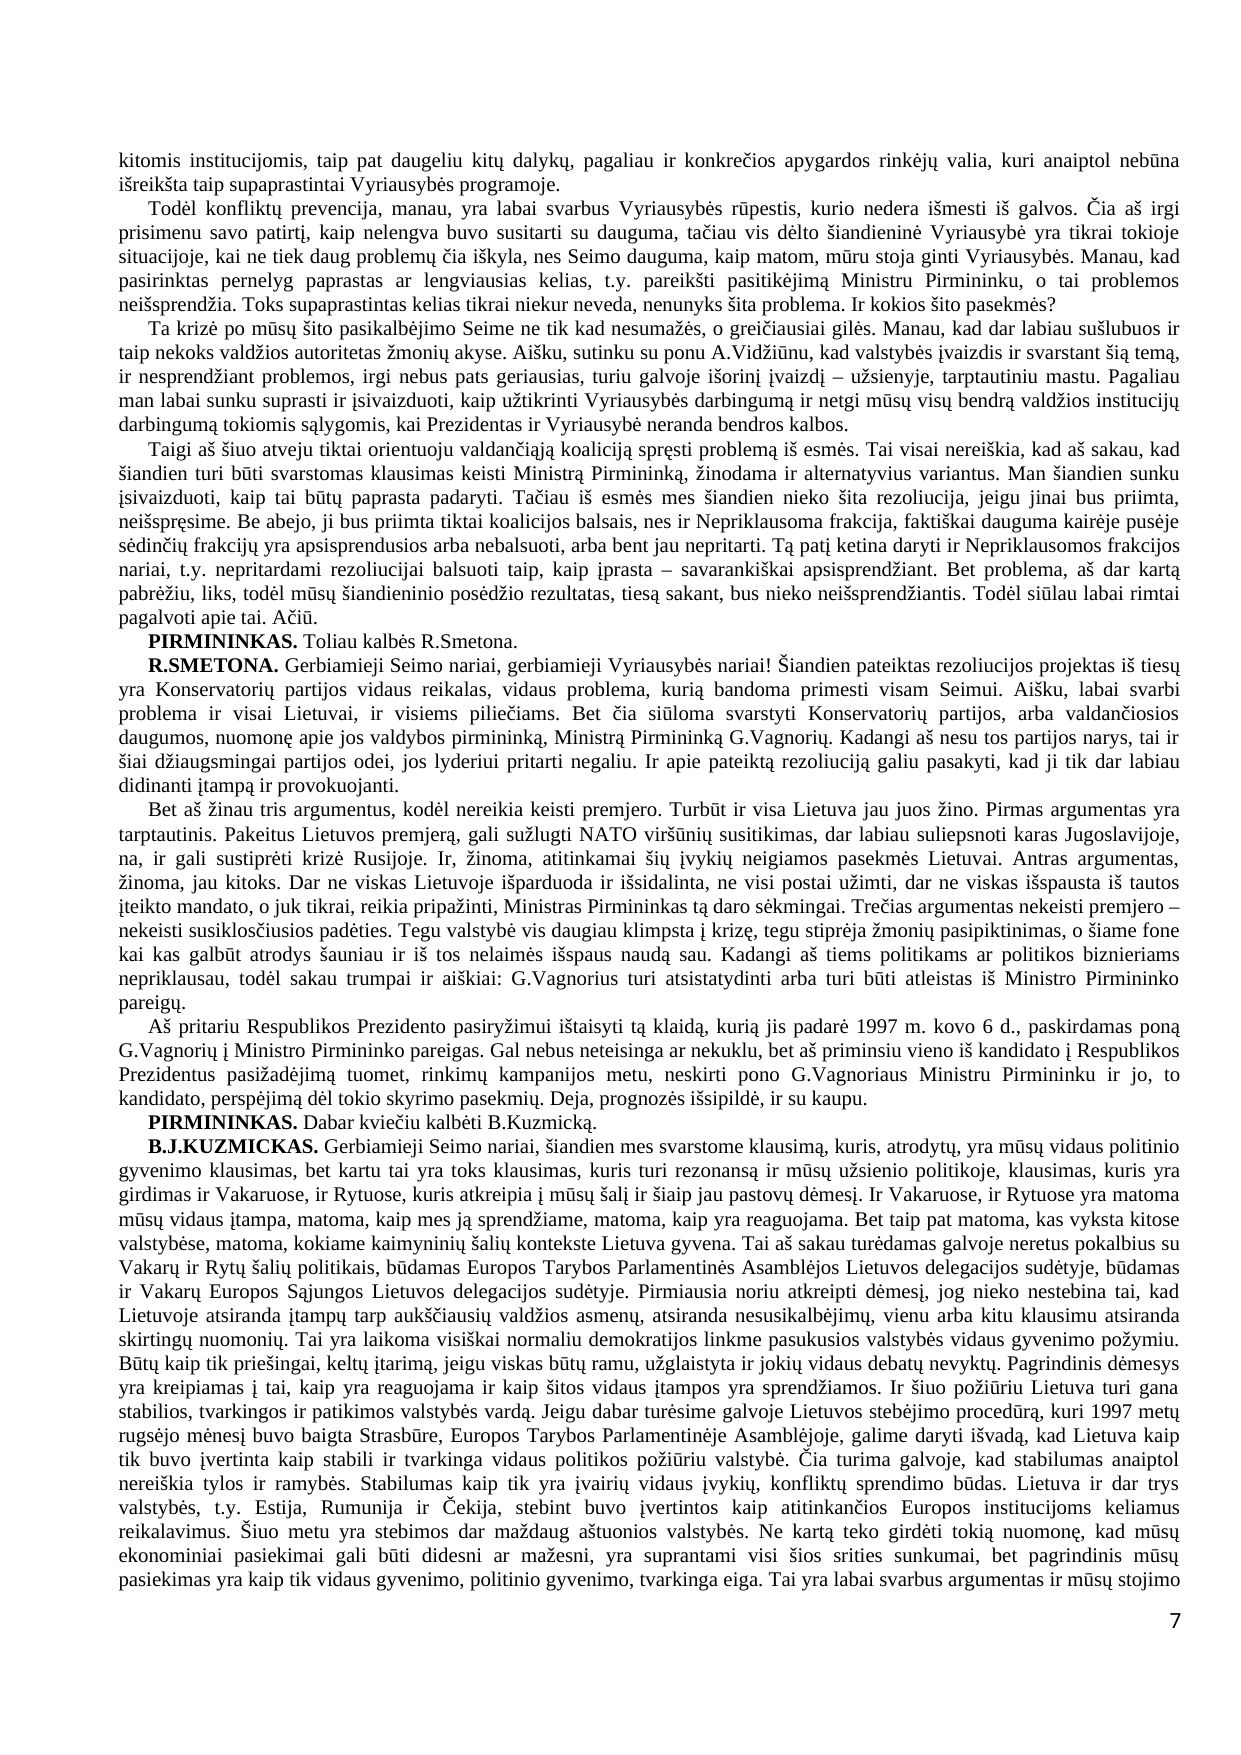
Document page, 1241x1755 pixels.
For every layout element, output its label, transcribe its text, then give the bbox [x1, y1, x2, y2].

text Bet aš žinau tris argumentus, kodėl nereikia keisti premjero. Turbūt ir visa Lietuva jau juos žino. Pirmas argumentas yra tarptautinis. Pakeitus Lietuvos premjerą, gali sužlugti NATO viršūnių susitikimas, dar labiau suliepsnoti karas Jugoslavijoje, na, ir gali sustiprėti krizė Rusijoje. Ir, žinoma, atitinkamai šių įvykių neigiamos pasekmės Lietuvai. Antras argumentas, žinoma, jau kitoks. Dar ne viskas Lietuvoje išparduoda ir išsidalinta, ne visi postai užimti, dar ne viskas išspausta iš tautos įteikto mandato, o juk tikrai, reikia pripažinti, Ministras Pirmininkas tą daro sėkmingai. Trečias argumentas nekeisti premjero – nekeisti susiklosčiusios padėties. Tegu valstybė vis daugiau klimpsta į krizę, tegu stiprėja žmonių pasipiktinimas, o šiame fone kai kas galbūt atrodys šauniau ir iš tos nelaimės išspaus naudą sau. Kadangi aš tiems politikams ar politikos biznieriams nepriklausau, todėl sakau trumpai ir aiškiai: G.Vagnorius turi atsistatydinti arba turi būti atleistas iš Ministro Pirmininko pareigų. [118, 797, 1181, 1014]
text Todėl konfliktų prevencija, manau, yra labai svarbus Vyriausybės rūpestis, kurio nedera išmesti iš galvos. Čia aš irgi prisimenu savo patirtį, kaip nelengva buvo susitarti su dauguma, tačiau vis dėlto šiandieninė Vyriausybė yra tikrai tokioje situacijoje, kai ne tiek daug problemų čia iškyla, nes Seimo dauguma, kaip matom, mūru stoja ginti Vyriausybės. Manau, kad pasirinktas pernelyg paprastas ar lengviausias kelias, t.y. pareikšti pasitikėjimą Ministru Pirmininku, o tai problemos neišsprendžia. Toks supaprastintas kelias tikrai niekur neveda, nenunyks šita problema. Ir kokios šito pasekmės? [118, 196, 1181, 316]
text PIRMININKAS. Dabar kviečiu kalbėti B.Kuzmicką. [118, 1110, 1181, 1134]
text B.J.KUZMICKAS. Gerbiamieji Seimo nariai, šiandien mes svarstome klausimą, kuris, atrodytų, yra mūsų vidaus politinio gyvenimo klausimas, bet kartu tai yra toks klausimas, kuris turi rezonansą ir mūsų užsienio politikoje, klausimas, kuris yra girdimas ir Vakaruose, ir Rytuose, kuris atkreipia į mūsų šalį ir šiaip jau pastovų dėmesį. Ir Vakaruose, ir Rytuose yra matoma mūsų vidaus įtampa, matoma, kaip mes ją sprendžiame, matoma, kaip yra reaguojama. Bet taip pat matoma, kas vyksta kitose valstybėse, matoma, kokiame kaimyninių šalių kontekste Lietuva gyvena. Tai aš sakau turėdamas galvoje neretus pokalbius su Vakarų ir Rytų šalių politikais, būdamas Europos Tarybos Parlamentinės Asamblėjos Lietuvos delegacijos sudėtyje, būdamas ir Vakarų Europos Sąjungos Lietuvos delegacijos sudėtyje. Pirmiausia noriu atkreipti dėmesį, jog nieko nestebina tai, kad Lietuvoje atsiranda įtampų tarp aukščiausių valdžios asmenų, atsiranda nesusikalbėjimų, vienu arba kitu klausimu atsiranda skirtingų nuomonių. Tai yra laikoma visiškai normaliu demokratijos linkme pasukusios valstybės vidaus gyvenimo požymiu. Būtų kaip tik priešingai, keltų įtarimą, jeigu viskas būtų ramu, užglaistyta ir jokių vidaus debatų nevyktų. Pagrindinis dėmesys yra kreipiamas į tai, kaip yra reaguojama ir kaip šitos vidaus įtampos yra sprendžiamos. Ir šiuo požiūriu Lietuva turi gana stabilios, tvarkingos ir patikimos valstybės vardą. Jeigu dabar turėsime galvoje Lietuvos stebėjimo procedūrą, kuri 1997 metų rugsėjo mėnesį buvo baigta Strasbūre, Europos Tarybos Parlamentinėje Asamblėjoje, galime daryti išvadą, kad Lietuva kaip tik buvo įvertinta kaip stabili ir tvarkinga vidaus politikos požiūriu valstybė. Čia turima galvoje, kad stabilumas anaiptol nereiškia tylos ir ramybės. Stabilumas kaip tik yra įvairių vidaus įvykių, konfliktų sprendimo būdas. Lietuva ir dar trys valstybės, t.y. Estija, Rumunija ir Čekija, stebint buvo įvertintos kaip atitinkančios Europos institucijoms keliamus reikalavimus. Šiuo metu yra stebimos dar maždaug aštuonios valstybės. Ne kartą teko girdėti tokią nuomonę, kad mūsų ekonominiai pasiekimai gali būti didesni ar mažesni, yra suprantami visi šios srities sunkumai, bet pagrindinis mūsų pasiekimas yra kaip tik vidaus gyvenimo, politinio gyvenimo, tvarkinga eiga. Tai yra labai svarbus argumentas ir mūsų stojimo [118, 1134, 1181, 1591]
text Ta krizė po mūsų šito pasikalbėjimo Seime ne tik kad nesumažės, o greičiausiai gilės. Manau, kad dar labiau sušlubuos ir taip nekoks valdžios autoritetas žmonių akyse. Aišku, sutinku su ponu A.Vidžiūnu, kad valstybės įvaizdis ir svarstant šią temą, ir nesprendžiant problemos, irgi nebus pats geriausias, turiu galvoje išorinį įvaizdį – užsienyje, tarptautiniu mastu. Pagaliau man labai sunku suprasti ir įsivaizduoti, kaip užtikrinti Vyriausybės darbingumą ir netgi mūsų visų bendrą valdžios institucijų darbingumą tokiomis sąlygomis, kai Prezidentas ir Vyriausybė neranda bendros kalbos. [118, 316, 1181, 436]
text kitomis institucijomis, taip pat daugeliu kitų dalykų, pagaliau ir konkrečios apygardos rinkėjų valia, kuri anaiptol nebūna išreikšta taip supaprastintai Vyriausybės programoje. [118, 148, 1181, 196]
text R.SMETONA. Gerbiamieji Seimo nariai, gerbiamieji Vyriausybės nariai! Šiandien pateiktas rezoliucijos projektas iš tiesų yra Konservatorių partijos vidaus reikalas, vidaus problema, kurią bandoma primesti visam Seimui. Aišku, labai svarbi problema ir visai Lietuvai, ir visiems piliečiams. Bet čia siūloma svarstyti Konservatorių partijos, arba valdančiosios daugumos, nuomonę apie jos valdybos pirmininką, Ministrą Pirmininką G.Vagnorių. Kadangi aš nesu tos partijos narys, tai ir šiai džiaugsmingai partijos odei, jos lyderiui pritarti negaliu. Ir apie pateiktą rezoliuciją galiu pasakyti, kad ji tik dar labiau didinanti įtampą ir provokuojanti. [118, 653, 1181, 797]
text PIRMININKAS. Toliau kalbės R.Smetona. [118, 629, 1181, 653]
text Taigi aš šiuo atveju tiktai orientuoju valdančiąją koaliciją spręsti problemą iš esmės. Tai visai nereiškia, kad aš sakau, kad šiandien turi būti svarstomas klausimas keisti Ministrą Pirmininką, žinodama ir alternatyvius variantus. Man šiandien sunku įsivaizduoti, kaip tai būtų paprasta padaryti. Tačiau iš esmės mes šiandien nieko šita rezoliucija, jeigu jinai bus priimta, neišspręsime. Be abejo, ji bus priimta tiktai koalicijos balsais, nes ir Nepriklausoma frakcija, faktiškai dauguma kairėje pusėje sėdinčių frakcijų yra apsisprendusios arba nebalsuoti, arba bent jau nepritarti. Tą patį ketina daryti ir Nepriklausomos frakcijos nariai, t.y. nepritardami rezoliucijai balsuoti taip, kaip įprasta – savarankiškai apsisprendžiant. Bet problema, aš dar kartą pabrėžiu, liks, todėl mūsų šiandieninio posėdžio rezultatas, tiesą sakant, bus nieko neišsprendžiantis. Todėl siūlau labai rimtai pagalvoti apie tai. Ačiū. [118, 436, 1181, 629]
text Aš pritariu Respublikos Prezidento pasiryžimui ištaisyti tą klaidą, kurią jis padarė 1997 m. kovo 6 d., paskirdamas poną G.Vagnorių į Ministro Pirmininko pareigas. Gal nebus neteisinga ar nekuklu, bet aš priminsiu vieno iš kandidato į Respublikos Prezidentus pasižadėjimą tuomet, rinkimų kampanijos metu, neskirti pono G.Vagnoriaus Ministru Pirmininku ir jo, to kandidato, perspėjimą dėl tokio skyrimo pasekmių. Deja, prognozės išsipildė, ir su kaupu. [118, 1014, 1181, 1110]
